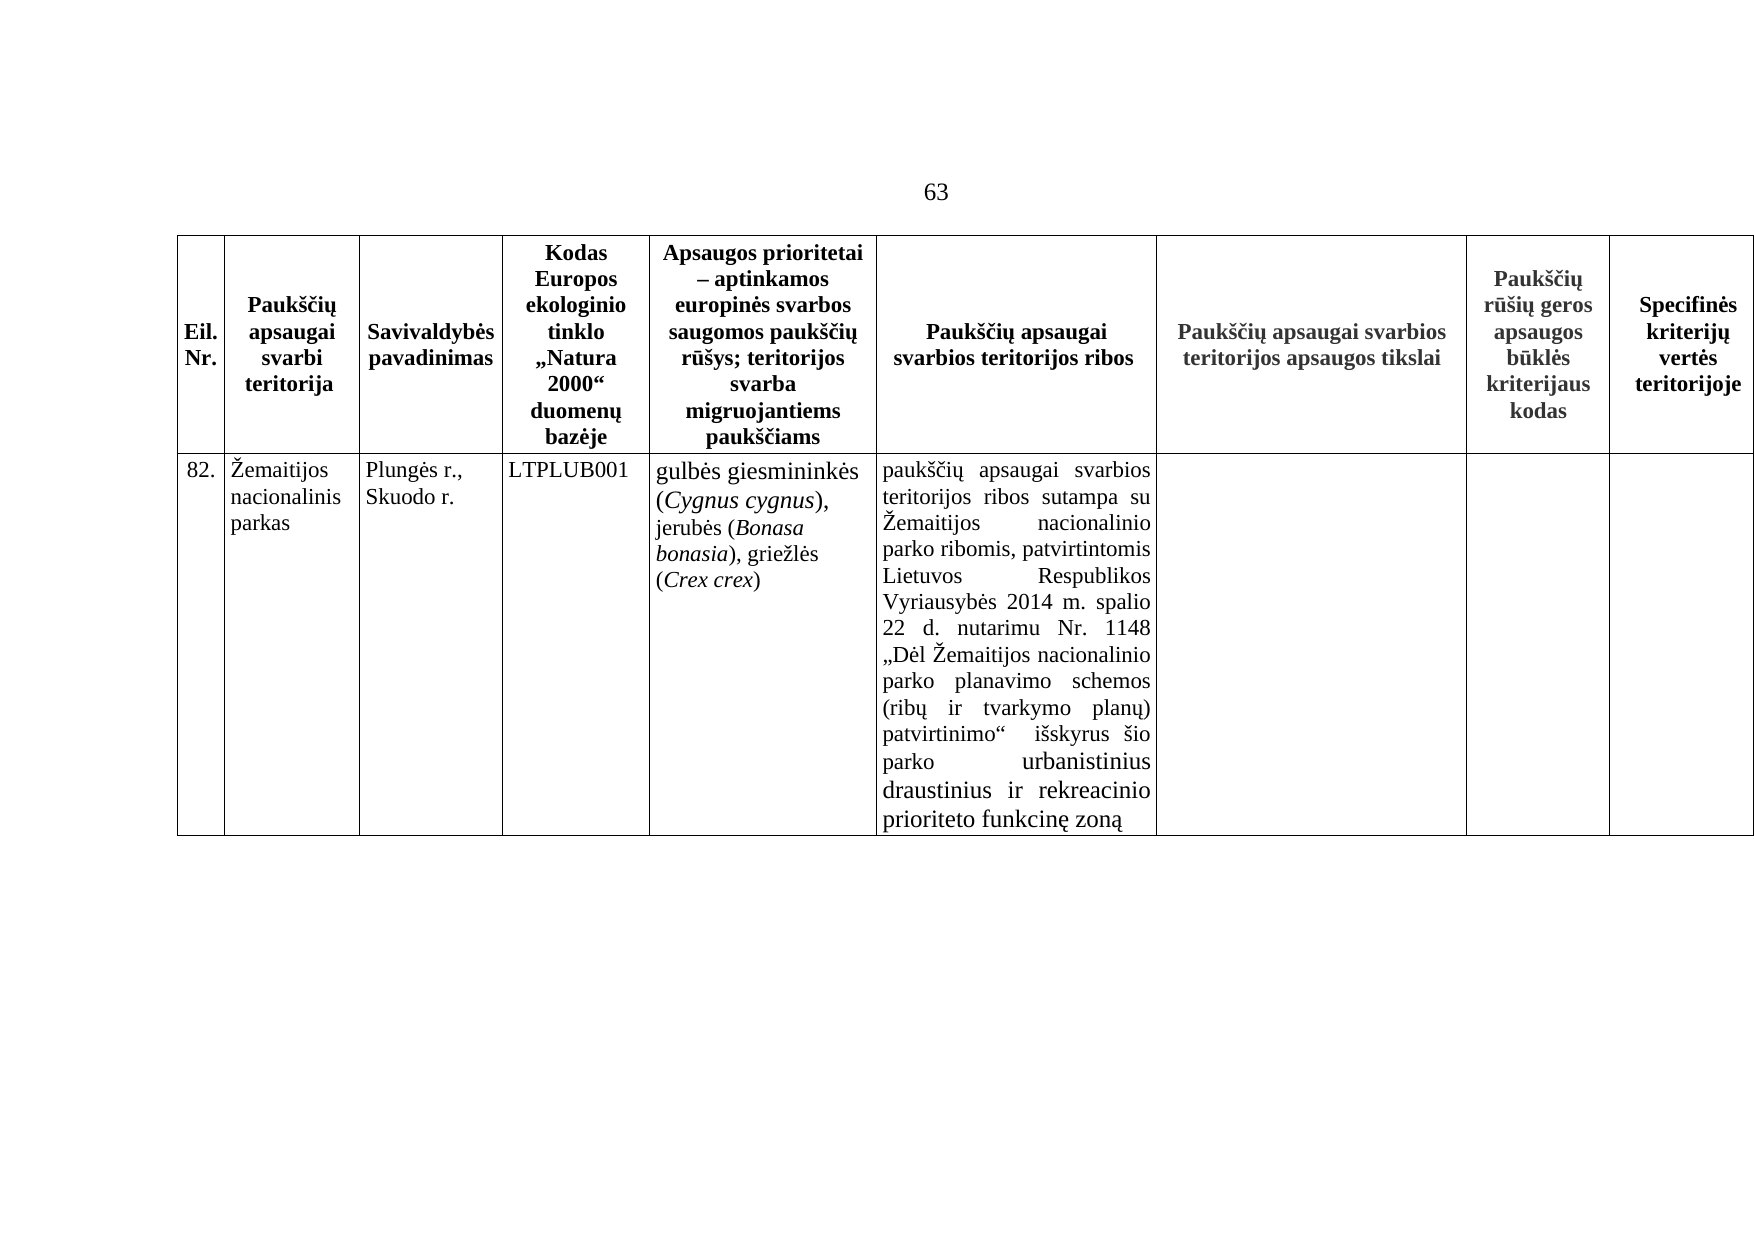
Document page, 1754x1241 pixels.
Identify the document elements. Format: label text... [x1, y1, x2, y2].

table_cell [1467, 454, 1609, 835]
table_header Eil. Nr. [178, 236, 224, 452]
table_header Paukščių rūšių geros apsaugos būklės kriterijaus kodas [1467, 236, 1609, 452]
table_cell Žemaitijos nacionalinis parkas [225, 454, 359, 835]
table_cell 82. [178, 454, 224, 835]
table_header Kodas Europos ekologinio tinklo „Natura 2000“ duomenų bazėje [503, 236, 649, 452]
table_cell [1610, 454, 1753, 835]
table_cell LTPLUB001 [503, 454, 649, 835]
table_header Paukščių apsaugai svarbi teritorija [225, 236, 359, 452]
table_cell gulbės giesmininkės (Cygnus cygnus), jerubės (Bonasa bonasia), griežlės (Crex crex) [650, 454, 876, 835]
table_cell Plungės r., Skuodo r. [360, 454, 502, 835]
table_cell [1157, 454, 1466, 835]
table_header Paukščių apsaugai svarbios teritorijos apsaugos tikslai [1157, 236, 1466, 452]
table_header Apsaugos prioritetai – aptinkamos europinės svarbos saugomos paukščių rūšys; teritorijos svarba migruojantiems paukščiams [650, 236, 876, 452]
table_cell paukščių apsaugai svarbios teritorijos ribos sutampa su Žemaitijos nacionalinio parko ribomis, patvirtintomis Lietuvos Respublikos Vyriausybės 2014 m. spalio 22 d. nutarimu Nr. 1148 „Dėl Žemaitijos nacionalinio parko planavimo schemos (ribų ir tvarkymo planų) patvirtinimo“ išskyrus šio parko urbanistinius draustinius ir rekreacinio prioriteto funkcinę zoną [877, 454, 1156, 835]
table_header Paukščių apsaugai svarbios teritorijos ribos [877, 236, 1156, 452]
table_header Savivaldybės pavadinimas [360, 236, 502, 452]
table_header Specifinės kriterijų vertės teritorijoje [1610, 236, 1753, 452]
